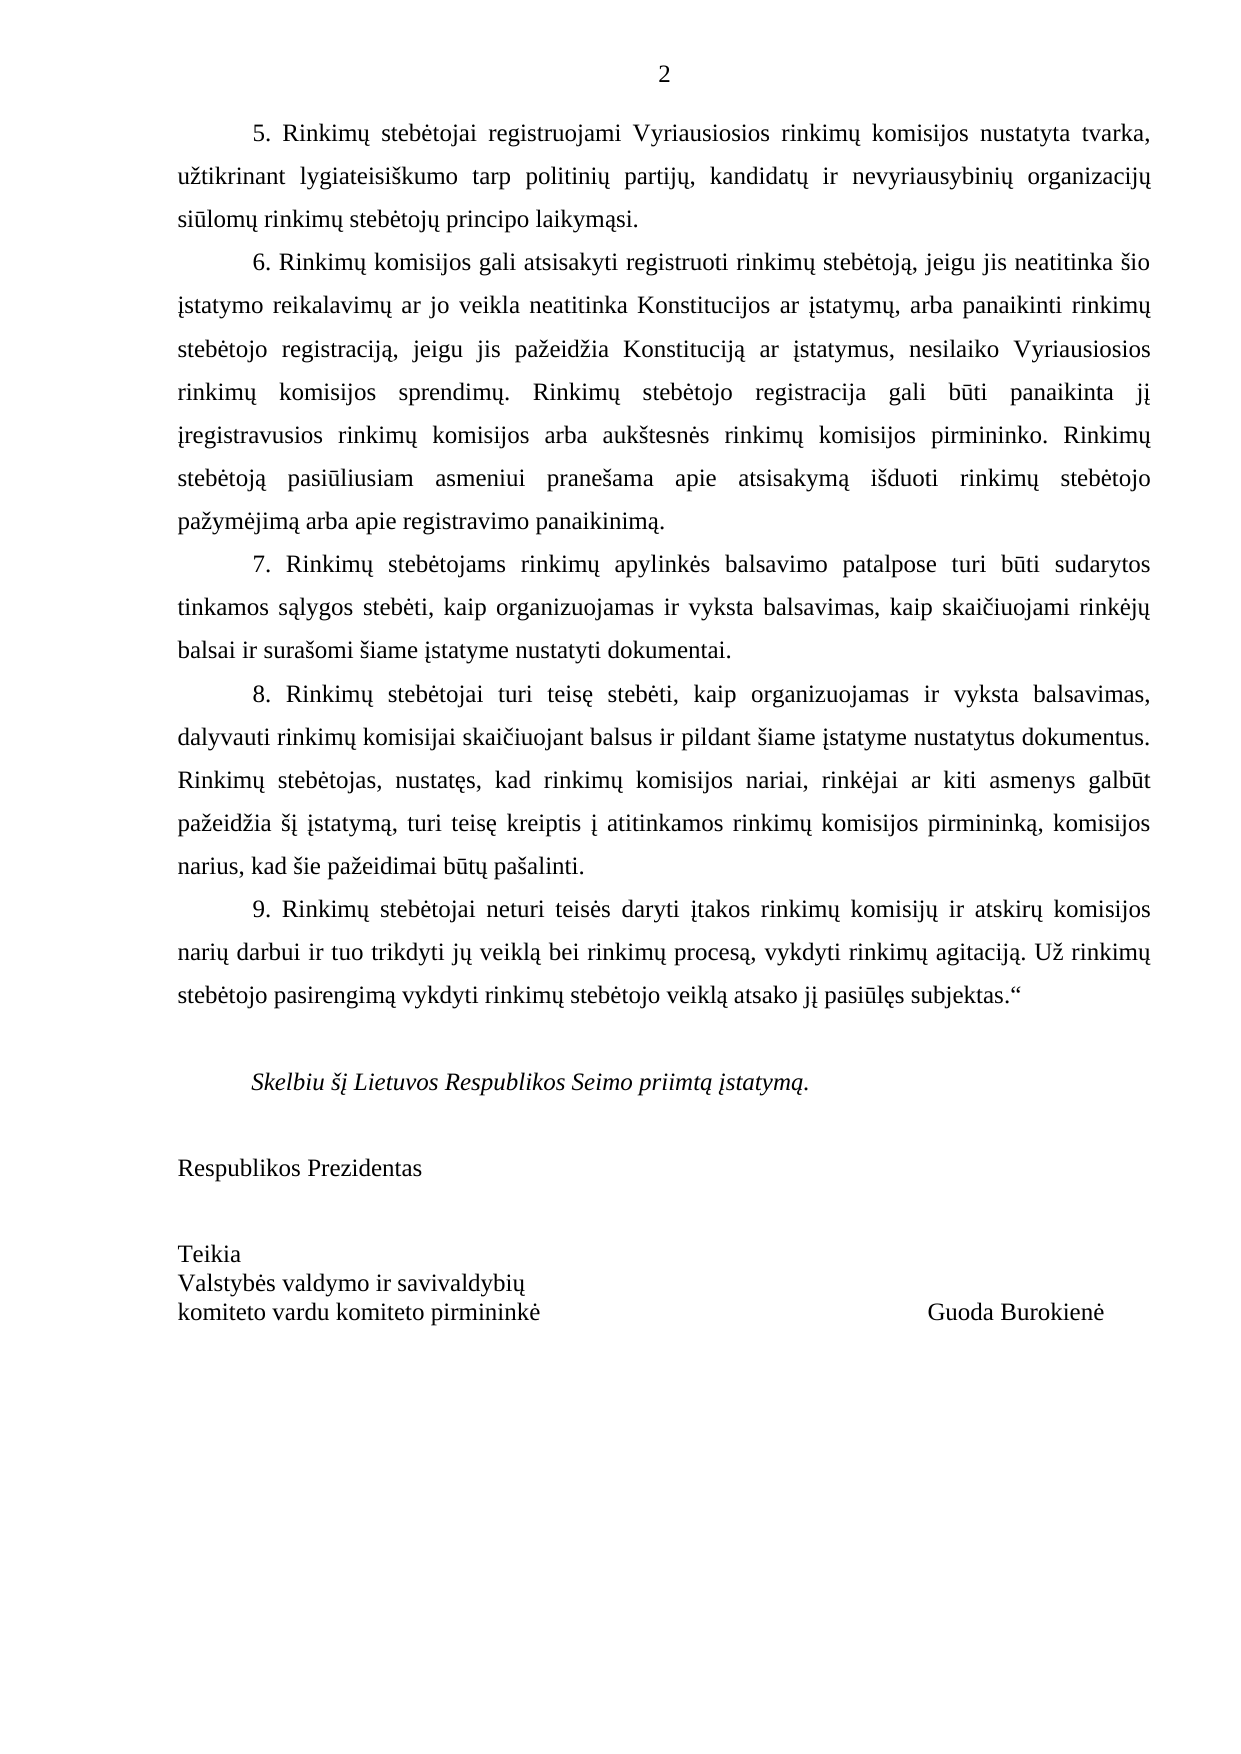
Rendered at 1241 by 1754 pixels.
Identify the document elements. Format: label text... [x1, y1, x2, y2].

text 6. Rinkimų komisijos gali atsisakyti registruoti rinkimų stebėtoją, jeigu jis neatitinka šio įstatymo reikalavimų ar jo veikla neatitinka Konstitucijos ar įstatymų, arba panaikinti rinkimų stebėtojo registraciją, jeigu jis pažeidžia Konstituciją ar įstatymus, nesilaiko Vyriausiosios rinkimų komisijos sprendimų. Rinkimų stebėtojo registracija gali būti panaikinta jį įregistravusios rinkimų komisijos arba aukštesnės rinkimų komisijos pirmininko. Rinkimų stebėtoją pasiūliusiam asmeniui pranešama apie atsisakymą išduoti rinkimų stebėtojo pažymėjimą arba apie registravimo panaikinimą. [177, 247, 1152, 535]
text 5. Rinkimų stebėtojai registruojami Vyriausiosios rinkimų komisijos nustatyta tvarka, užtikrinant lygiateisiškumo tarp politinių partijų, kandidatų ir nevyriausybinių organizacijų siūlomų rinkimų stebėtojų principo laikymąsi. [177, 118, 1152, 233]
text 8. Rinkimų stebėtojai turi teisę stebėti, kaip organizuojamas ir vyksta balsavimas, dalyvauti rinkimų komisijai skaičiuojant balsus ir pildant šiame įstatyme nustatytus dokumentus. Rinkimų stebėtojas, nustatęs, kad rinkimų komisijos nariai, rinkėjai ar kiti asmenys galbūt pažeidžia šį įstatymą, turi teisę kreiptis į atitinkamos rinkimų komisijos pirmininką, komisijos narius, kad šie pažeidimai būtų pašalinti. [177, 679, 1152, 880]
text Skelbiu šį Lietuvos Respublikos Seimo priimtą įstatymą. [177, 1067, 1152, 1096]
text 7. Rinkimų stebėtojams rinkimų apylinkės balsavimo patalpose turi būti sudarytos tinkamos sąlygos stebėti, kaip organizuojamas ir vyksta balsavimas, kaip skaičiuojami rinkėjų balsai ir surašomi šiame įstatyme nustatyti dokumentai. [177, 549, 1152, 664]
text komiteto vardu komiteto pirmininkė Guoda Burokienė [177, 1297, 1152, 1326]
text Valstybės valdymo ir savivaldybių [177, 1268, 1152, 1297]
text Teikia [177, 1239, 1152, 1268]
text 9. Rinkimų stebėtojai neturi teisės daryti įtakos rinkimų komisijų ir atskirų komisijos narių darbui ir tuo trikdyti jų veiklą bei rinkimų procesą, vykdyti rinkimų agitaciją. Už rinkimų stebėtojo pasirengimą vykdyti rinkimų stebėtojo veiklą atsako jį pasiūlęs subjektas.“ [177, 894, 1152, 1009]
text Respublikos Prezidentas [177, 1153, 1152, 1182]
